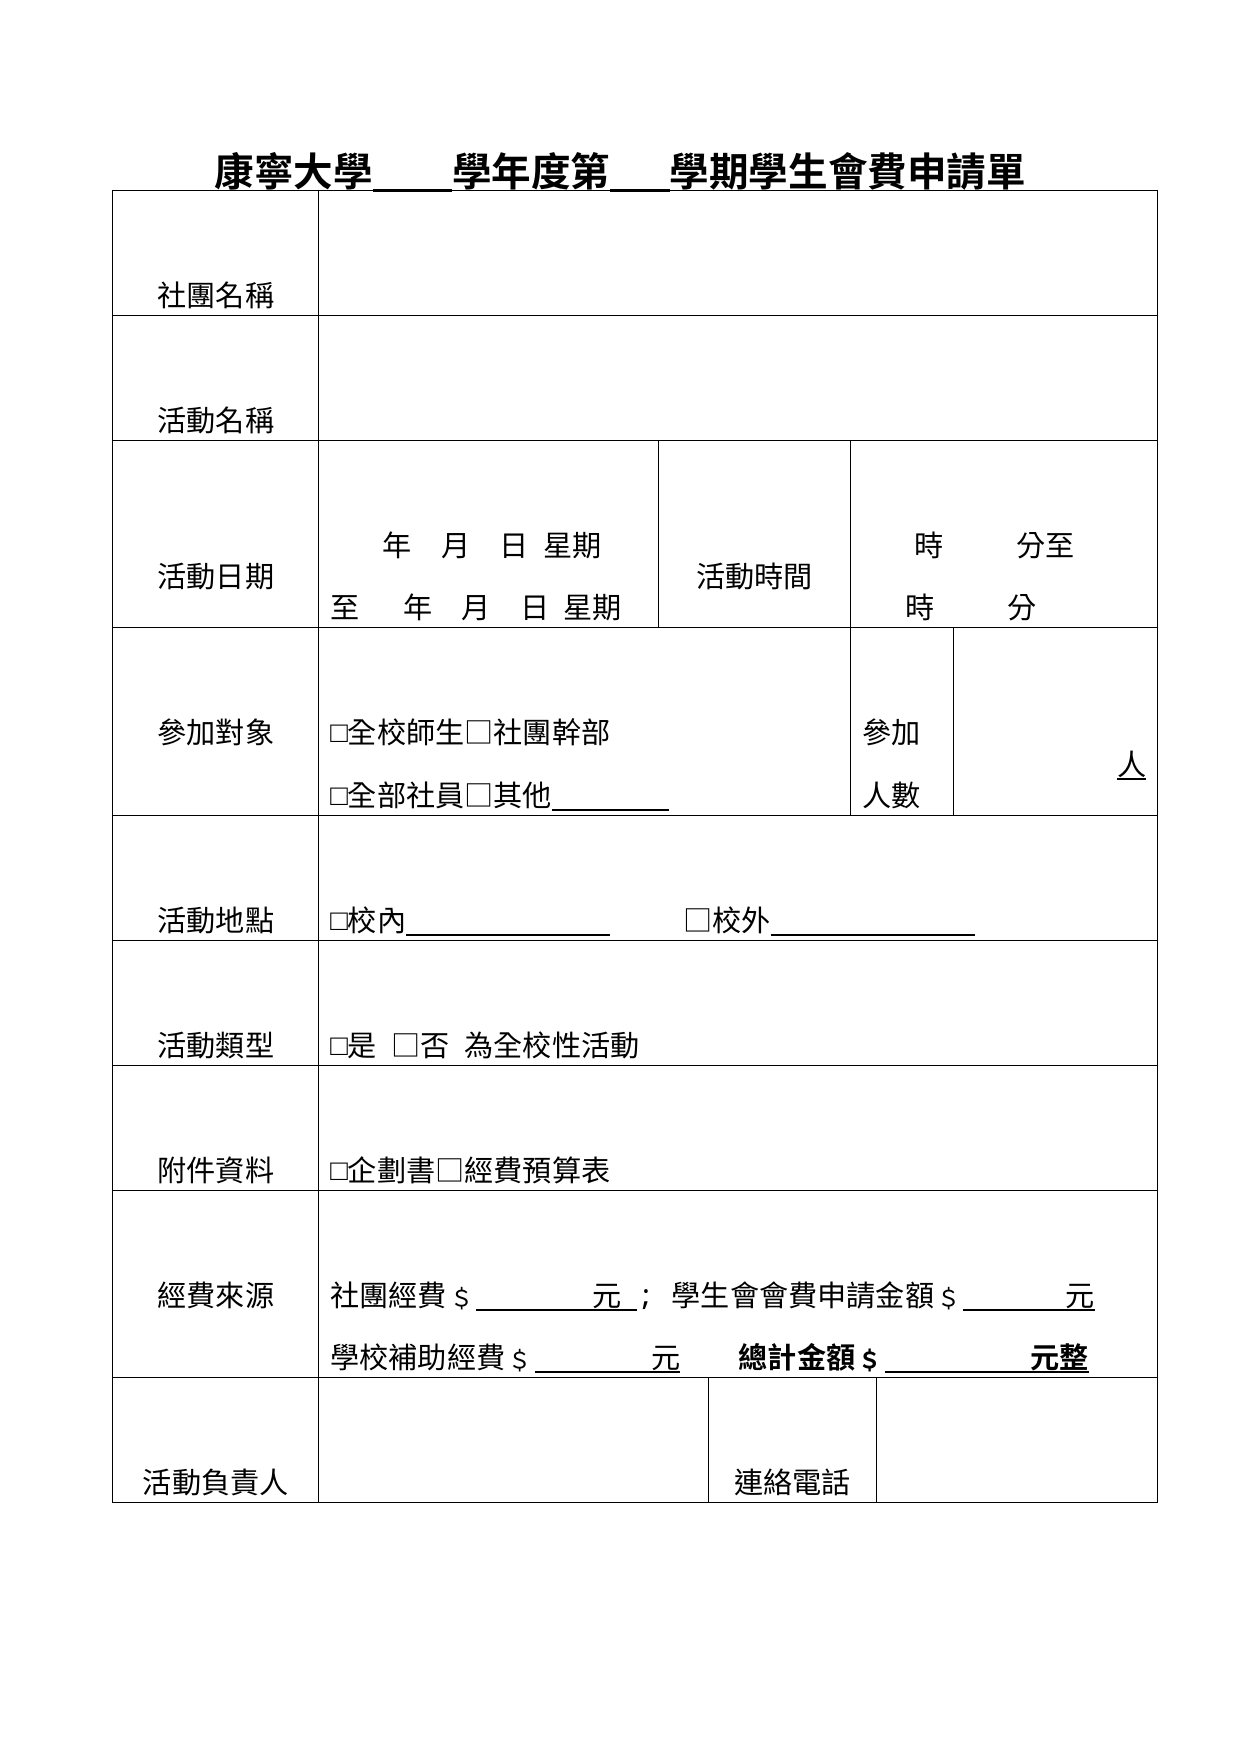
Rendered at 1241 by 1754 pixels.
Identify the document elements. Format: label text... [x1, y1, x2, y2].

table_cell [319, 1378, 708, 1502]
table_header 社團名稱 [113, 191, 318, 314]
table_cell 連絡電話 [709, 1378, 876, 1502]
table_header [319, 191, 1157, 314]
table_cell 時 分至 時 分 [851, 441, 1157, 627]
table_cell 活動名稱 [113, 316, 318, 439]
table_cell 活動地點 [113, 816, 318, 939]
table_cell 活動負責人 [113, 1378, 318, 1502]
table_cell [877, 1378, 1157, 1502]
table_cell 活動類型 [113, 941, 318, 1064]
table_cell [319, 316, 1157, 439]
table_cell □是 □否 為全校性活動 [319, 941, 1157, 1064]
text 康寧大學 學年度第 學期學生會費申請單 [112, 127, 1128, 189]
table_cell 活動日期 [113, 441, 318, 627]
table_cell 社團經費﹩ 元 ; 學生會會費申請金額﹩ 元 學校補助經費﹩ 元 總計金額﹩ 元整 [319, 1191, 1157, 1377]
table_cell 人 [954, 628, 1157, 814]
table_cell 參加人數 [851, 628, 953, 814]
table_cell □校內 □校外 [319, 816, 1157, 939]
table_cell 參加對象 [113, 628, 318, 814]
table_cell 附件資料 [113, 1066, 318, 1189]
table_cell 年 月 日 星期 至 年 月 日 星期 [319, 441, 658, 627]
table_cell □全校師生□社團幹部 □全部社員□其他 [319, 628, 850, 814]
table_cell 經費來源 [113, 1191, 318, 1377]
table_cell □企劃書□經費預算表 [319, 1066, 1157, 1189]
table_cell 活動時間 [659, 441, 850, 627]
